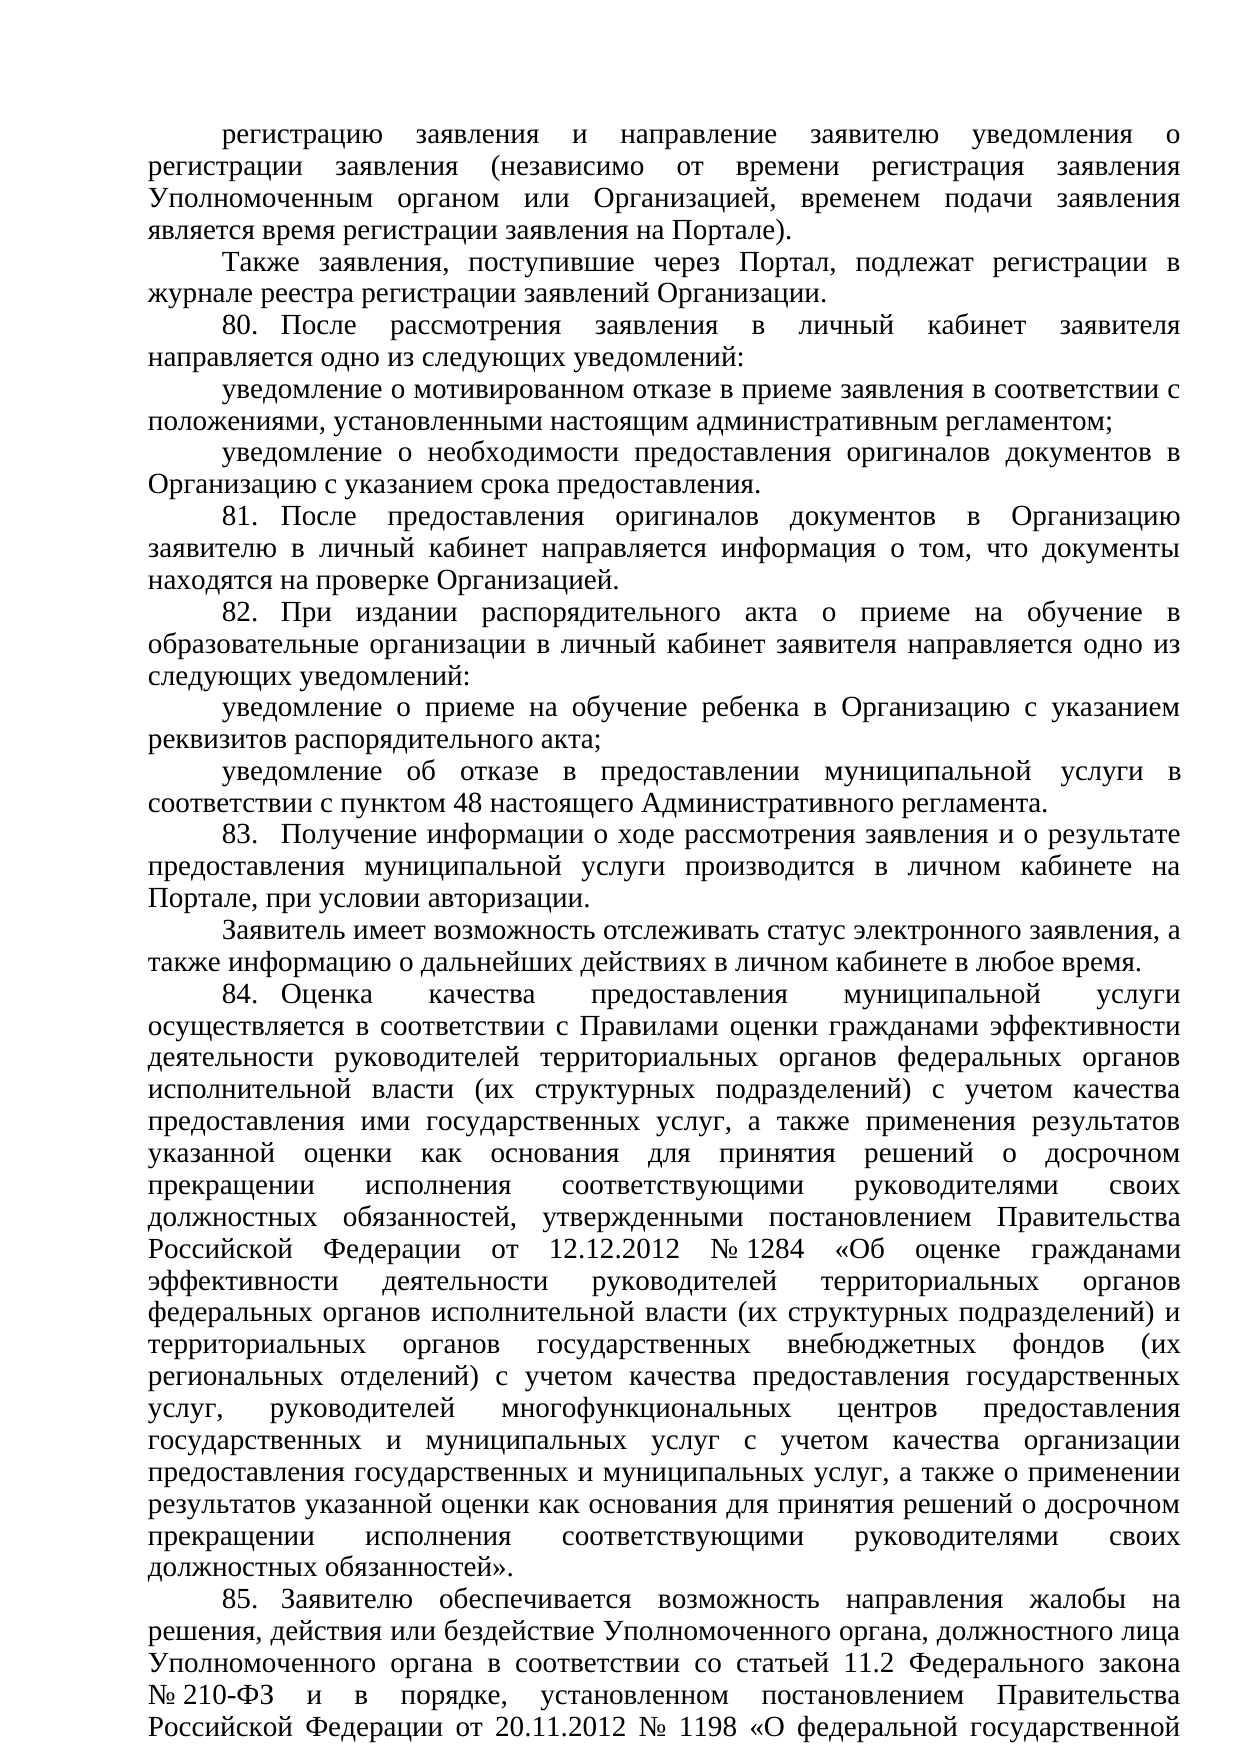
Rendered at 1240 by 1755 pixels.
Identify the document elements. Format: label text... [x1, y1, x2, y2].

list После рассмотрения заявления в личный кабинет заявителя направляется одно из следующих уведомлений: [148, 309, 1181, 373]
text уведомление об отказе в предоставлении муниципальной услуги в соответствии с пунктом 48 настоящего Административного регламента. [148, 755, 1181, 818]
list Оценка качества предоставления муниципальной услуги осуществляется в соответствии с Правилами оценки гражданами эффективности деятельности руководителей территориальных органов федеральных органов исполнительной власти (их структурных подразделений) с учетом качества предоставления ими государственных услуг, а также применения результатов указанной оценки как основания для принятия решений о досрочном прекращении исполнения соответствующими руководителями своих должностных обязанностей, утвержденными постановлением Правительства Российской Федерации от 12.12.2012 № 1284 «Об оценке гражданами эффективности деятельности руководителей территориальных органов федеральных органов исполнительной власти (их структурных подразделений) и территориальных органов государственных внебюджетных фондов (их региональных отделений) с учетом качества предоставления государственных услуг, руководителей многофункциональных центров предоставления государственных и муниципальных услуг с учетом качества организации предоставления государственных и муниципальных услуг, а также о применении результатов указанной оценки как основания для принятия решений о досрочном прекращении исполнения соответствующими руководителями своих должностных обязанностей». [148, 978, 1181, 1583]
text уведомление о необходимости предоставления оригиналов документов в Организацию с указанием срока предоставления. [148, 436, 1181, 500]
list Заявителю обеспечивается возможность направления жалобы на решения, действия или бездействие Уполномоченного органа, должностного лица Уполномоченного органа в соответствии со статьей 11.2 Федерального закона № 210-ФЗ и в порядке, установленном постановлением Правительства Российской Федерации от 20.11.2012 № 1198 «О федеральной государственной [148, 1583, 1181, 1742]
text уведомление о приеме на обучение ребенка в Организацию с указанием реквизитов распорядительного акта; [148, 691, 1181, 755]
list Получение информации о ходе рассмотрения заявления и о результате предоставления муниципальной услуги производится в личном кабинете на Портале, при условии авторизации. [148, 818, 1181, 914]
text регистрацию заявления и направление заявителю уведомления о регистрации заявления (независимо от времени регистрация заявления Уполномоченным органом или Организацией, временем подачи заявления является время регистрации заявления на Портале). [148, 118, 1181, 246]
text Также заявления, поступившие через Портал, подлежат регистрации в журнале реестра регистрации заявлений Организации. [148, 246, 1181, 309]
list При издании распорядительного акта о приеме на обучение в образовательные организации в личный кабинет заявителя направляется одно из следующих уведомлений: [148, 596, 1181, 691]
text уведомление о мотивированном отказе в приеме заявления в соответствии с положениями, установленными настоящим административным регламентом; [148, 373, 1181, 436]
text Заявитель имеет возможность отслеживать статус электронного заявления, а также информацию о дальнейших действиях в личном кабинете в любое время. [148, 914, 1181, 978]
list После предоставления оригиналов документов в Организацию заявителю в личный кабинет направляется информация о том, что документы находятся на проверке Организацией. [148, 500, 1181, 596]
